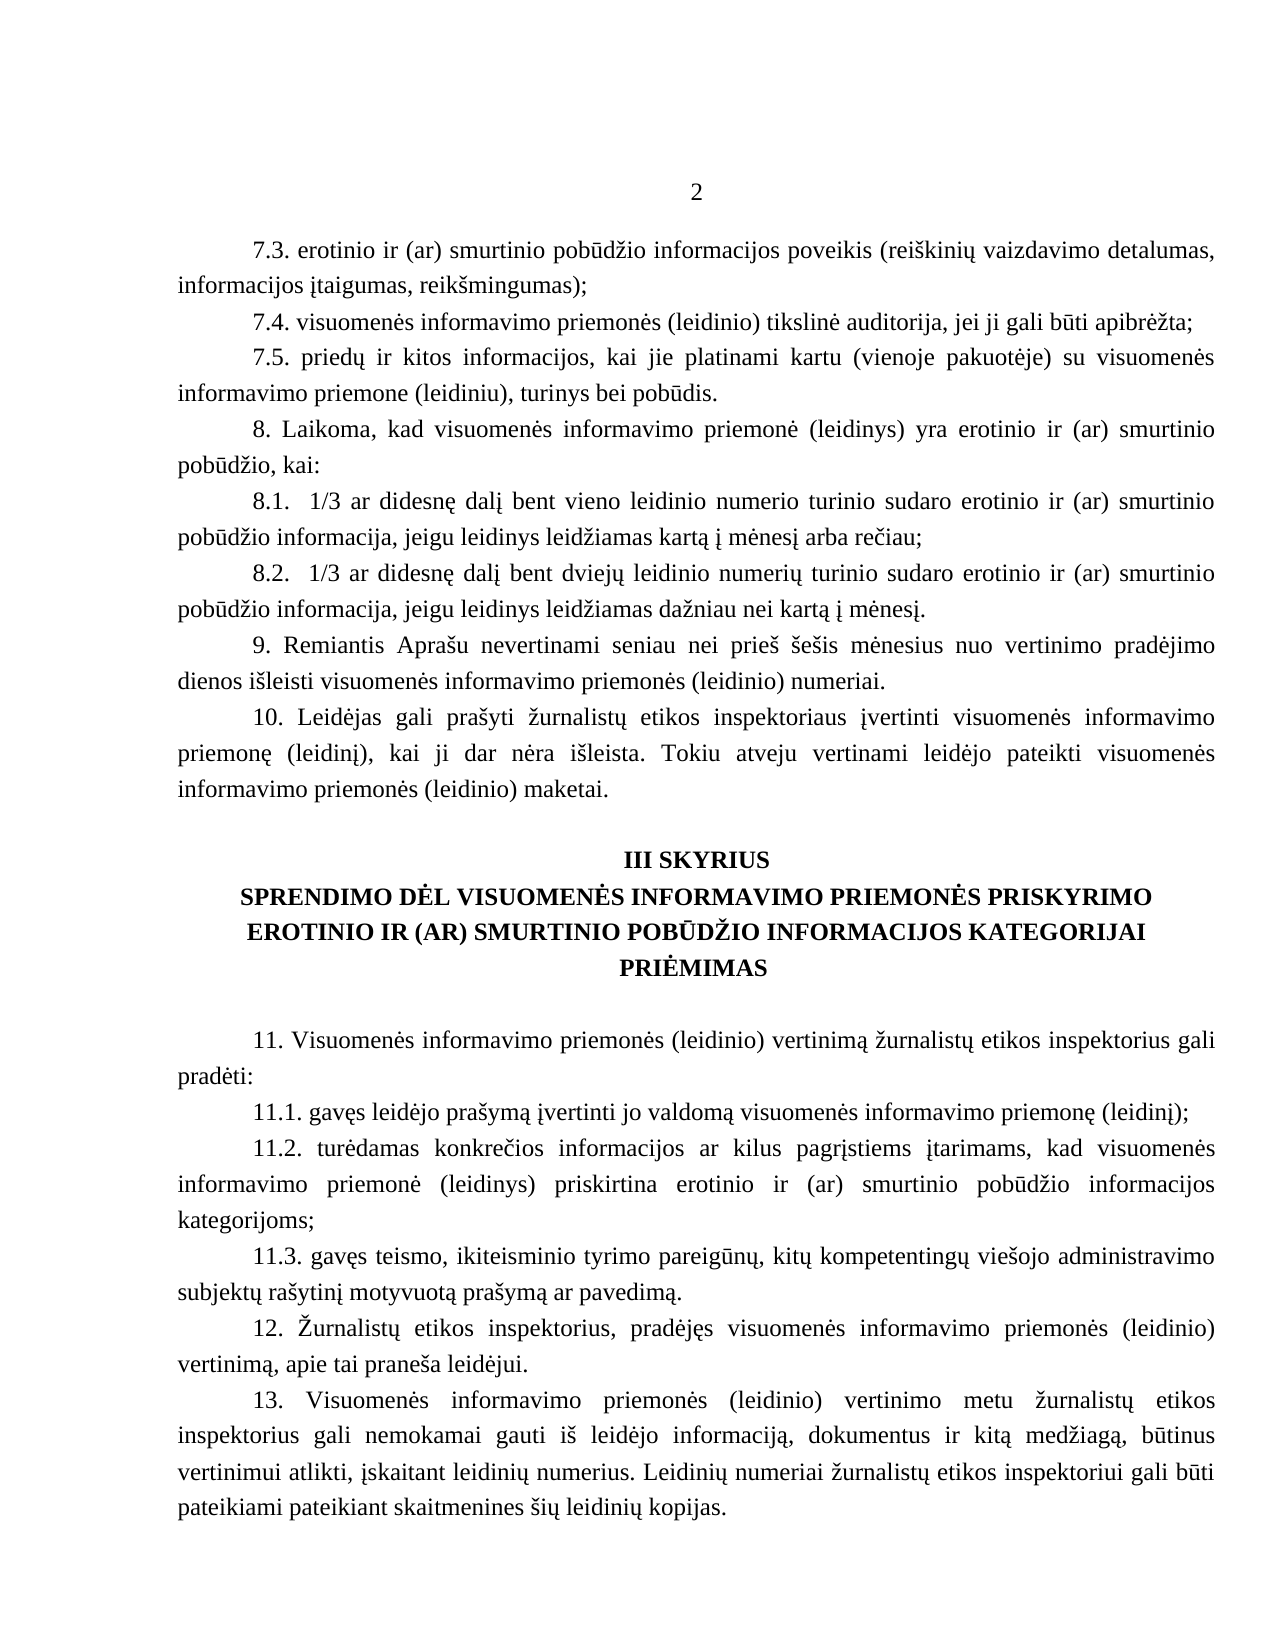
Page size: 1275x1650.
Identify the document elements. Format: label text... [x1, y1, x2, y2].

text 9. Remiantis Aprašu nevertinami seniau nei prieš šešis mėnesius nuo vertinimo pradėjimo dienos išleisti visuomenės informavimo priemonės (leidinio) numeriai. [177, 630, 1216, 695]
text 7.3. erotinio ir (ar) smurtinio pobūdžio informacijos poveikis (reiškinių vaizdavimo detalumas, informacijos įtaigumas, reikšmingumas); [177, 235, 1216, 299]
text 8.1. 1/3 ar didesnę dalį bent vieno leidinio numerio turinio sudaro erotinio ir (ar) smurtinio pobūdžio informacija, jeigu leidinys leidžiamas kartą į mėnesį arba rečiau; [177, 486, 1216, 551]
text 7.4. visuomenės informavimo priemonės (leidinio) tikslinė auditorija, jei ji gali būti apibrėžta; [177, 307, 1216, 335]
text 13. Visuomenės informavimo priemonės (leidinio) vertinimo metu žurnalistų etikos inspektorius gali nemokamai gauti iš leidėjo informaciją, dokumentus ir kitą medžiagą, būtinus vertinimui atlikti, įskaitant leidinių numerius. Leidinių numeriai žurnalistų etikos inspektoriui gali būti pateikiami pateikiant skaitmenines šių leidinių kopijas. [177, 1385, 1216, 1521]
text 11. Visuomenės informavimo priemonės (leidinio) vertinimą žurnalistų etikos inspektorius gali pradėti: [177, 1025, 1216, 1090]
text 8. Laikoma, kad visuomenės informavimo priemonė (leidinys) yra erotinio ir (ar) smurtinio pobūdžio, kai: [177, 414, 1216, 479]
text 12. Žurnalistų etikos inspektorius, pradėjęs visuomenės informavimo priemonės (leidinio) vertinimą, apie tai praneša leidėjui. [177, 1313, 1216, 1377]
text SPRENDIMO DĖL VISUOMENĖS INFORMAVIMO PRIEMONĖS PRISKYRIMO EROTINIO IR (AR) SMURTINIO POBŪDŽIO INFORMACIJOS KATEGORIJAI PRIĖMIMAS [177, 882, 1216, 982]
text 10. Leidėjas gali prašyti žurnalistų etikos inspektoriaus įvertinti visuomenės informavimo priemonę (leidinį), kai ji dar nėra išleista. Tokiu atveju vertinami leidėjo pateikti visuomenės informavimo priemonės (leidinio) maketai. [177, 702, 1216, 802]
text 11.2. turėdamas konkrečios informacijos ar kilus pagrįstiems įtarimams, kad visuomenės informavimo priemonė (leidinys) priskirtina erotinio ir (ar) smurtinio pobūdžio informacijos kategorijoms; [177, 1133, 1216, 1234]
text 11.3. gavęs teismo, ikiteisminio tyrimo pareigūnų, kitų kompetentingų viešojo administravimo subjektų rašytinį motyvuotą prašymą ar pavedimą. [177, 1241, 1216, 1306]
text iiI SKYRIUS [177, 846, 1216, 874]
text 11.1. gavęs leidėjo prašymą įvertinti jo valdomą visuomenės informavimo priemonę (leidinį); [177, 1097, 1216, 1126]
text 8.2. 1/3 ar didesnę dalį bent dviejų leidinio numerių turinio sudaro erotinio ir (ar) smurtinio pobūdžio informacija, jeigu leidinys leidžiamas dažniau nei kartą į mėnesį. [177, 558, 1216, 623]
text 7.5. priedų ir kitos informacijos, kai jie platinami kartu (vienoje pakuotėje) su visuomenės informavimo priemone (leidiniu), turinys bei pobūdis. [177, 342, 1216, 407]
